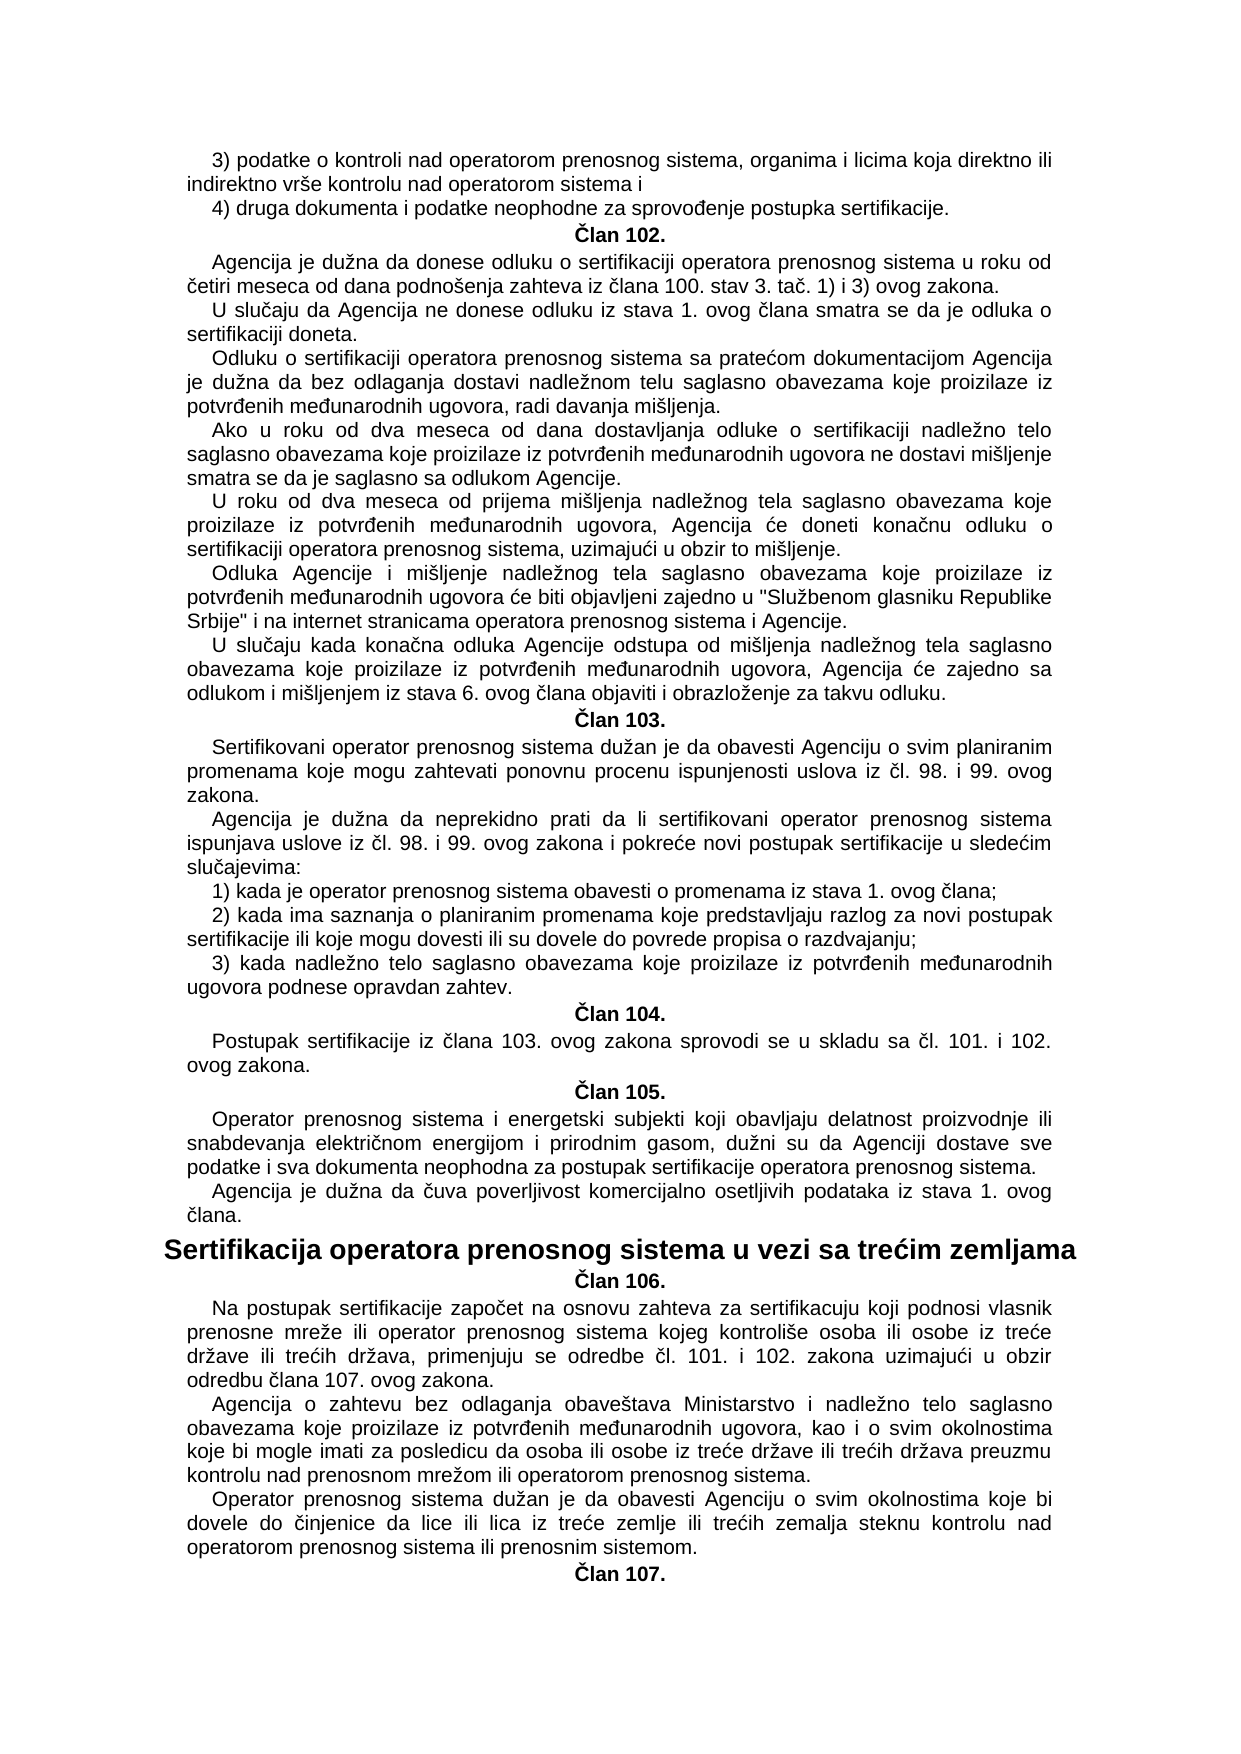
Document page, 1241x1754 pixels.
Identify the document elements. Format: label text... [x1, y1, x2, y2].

text Sertifikovani operator prenosnog sistema dužan je da obavesti Agenciju o svim planiranim promenama koje mogu zahtevati ponovnu procenu ispunjenosti uslova iz čl. 98. i 99. ovog zakona. [187, 735, 1053, 807]
text U roku od dva meseca od prijema mišljenja nadležnog tela saglasno obavezama koje proizilaze iz potvrđenih međunarodnih ugovora, Agencija će doneti konačnu odluku o sertifikaciji operatora prenosnog sistema, uzimajući u obzir to mišljenje. [187, 489, 1053, 561]
text U slučaju da Agencija ne donese odluku iz stava 1. ovog člana smatra se da je odluka o sertifikaciji doneta. [187, 298, 1053, 346]
text Član 103. [148, 708, 1093, 732]
text Član 102. [148, 223, 1093, 247]
text Član 107. [148, 1562, 1093, 1586]
text Agencija je dužna da čuva poverljivost komercijalno osetljivih podataka iz stava 1. ovog člana. [187, 1179, 1053, 1227]
text Operator prenosnog sistema i energetski subjekti koji obavljaju delatnost proizvodnje ili snabdevanja električnom energijom i prirodnim gasom, dužni su da Agenciji dostave sve podatke i sva dokumenta neophodna za postupak sertifikacije operatora prenosnog sistema. [187, 1107, 1053, 1179]
text Agencija je dužna da donese odluku o sertifikaciji operatora prenosnog sistema u roku od četiri meseca od dana podnošenja zahteva iz člana 100. stav 3. tač. 1) i 3) ovog zakona. [187, 250, 1053, 298]
text Agencija o zahtevu bez odlaganja obaveštava Ministarstvo i nadležno telo saglasno obavezama koje proizilaze iz potvrđenih međunarodnih ugovora, kao i o svim okolnostima koje bi mogle imati za posledicu da osoba ili osobe iz treće države ili trećih država preuzmu kontrolu nad prenosnom mrežom ili operatorom prenosnog sistema. [187, 1391, 1053, 1487]
text 4) druga dokumenta i podatke neophodne za sprovođenje postupka sertifikacije. [187, 196, 1053, 219]
text Odluka Agencije i mišljenje nadležnog tela saglasno obavezama koje proizilaze iz potvrđenih međunarodnih ugovora će biti objavljeni zajedno u "Službenom glasniku Republike Srbije" i na internet stranicama operatora prenosnog sistema i Agencije. [187, 561, 1053, 633]
text Odluku o sertifikaciji operatora prenosnog sistema sa pratećom dokumentacijom Agencija je dužna da bez odlaganja dostavi nadležnom telu saglasno obavezama koje proizilaze iz potvrđenih međunarodnih ugovora, radi davanja mišljenja. [187, 346, 1053, 417]
text 2) kada ima saznanja o planiranim promenama koje predstavljaju razlog za novi postupak sertifikacije ili koje mogu dovesti ili su dovele do povrede propisa o razdvajanju; [187, 903, 1053, 951]
text Član 105. [148, 1080, 1093, 1104]
text Na postupak sertifikacije započet na osnovu zahteva za sertifikacuju koji podnosi vlasnik prenosne mreže ili operator prenosnog sistema kojeg kontroliše osoba ili osobe iz treće države ili trećih država, primenjuju se odredbe čl. 101. i 102. zakona uzimajući u obzir odredbu člana 107. ovog zakona. [187, 1296, 1053, 1391]
text Postupak sertifikacije iz člana 103. ovog zakona sprovodi se u skladu sa čl. 101. i 102. ovog zakona. [187, 1029, 1053, 1077]
text 1) kada je operator prenosnog sistema obavesti o promenama iz stava 1. ovog člana; [187, 879, 1053, 903]
text Agencija je dužna da neprekidno prati da li sertifikovani operator prenosnog sistema ispunjava uslove iz čl. 98. i 99. ovog zakona i pokreće novi postupak sertifikacije u sledećim slučajevima: [187, 807, 1053, 879]
text Član 104. [148, 1002, 1093, 1026]
text Sertifikacija operatora prenosnog sistema u vezi sa trećim zemljama [148, 1233, 1093, 1265]
text Član 106. [148, 1268, 1093, 1292]
text Ako u roku od dva meseca od dana dostavljanja odluke o sertifikaciji nadležno telo saglasno obavezama koje proizilaze iz potvrđenih međunarodnih ugovora ne dostavi mišljenje smatra se da je saglasno sa odlukom Agencije. [187, 417, 1053, 489]
text 3) podatke o kontroli nad operatorom prenosnog sistema, organima i licima koja direktno ili indirektno vrše kontrolu nad operatorom sistema i [187, 148, 1053, 196]
text U slučaju kada konačna odluka Agencije odstupa od mišljenja nadležnog tela saglasno obavezama koje proizilaze iz potvrđenih međunarodnih ugovora, Agencija će zajedno sa odlukom i mišljenjem iz stava 6. ovog člana objaviti i obrazloženje za takvu odluku. [187, 633, 1053, 705]
text 3) kada nadležno telo saglasno obavezama koje proizilaze iz potvrđenih međunarodnih ugovora podnese opravdan zahtev. [187, 951, 1053, 999]
text Operator prenosnog sistema dužan je da obavesti Agenciju o svim okolnostima koje bi dovele do činjenice da lice ili lica iz treće zemlje ili trećih zemalja steknu kontrolu nad operatorom prenosnog sistema ili prenosnim sistemom. [187, 1487, 1053, 1559]
